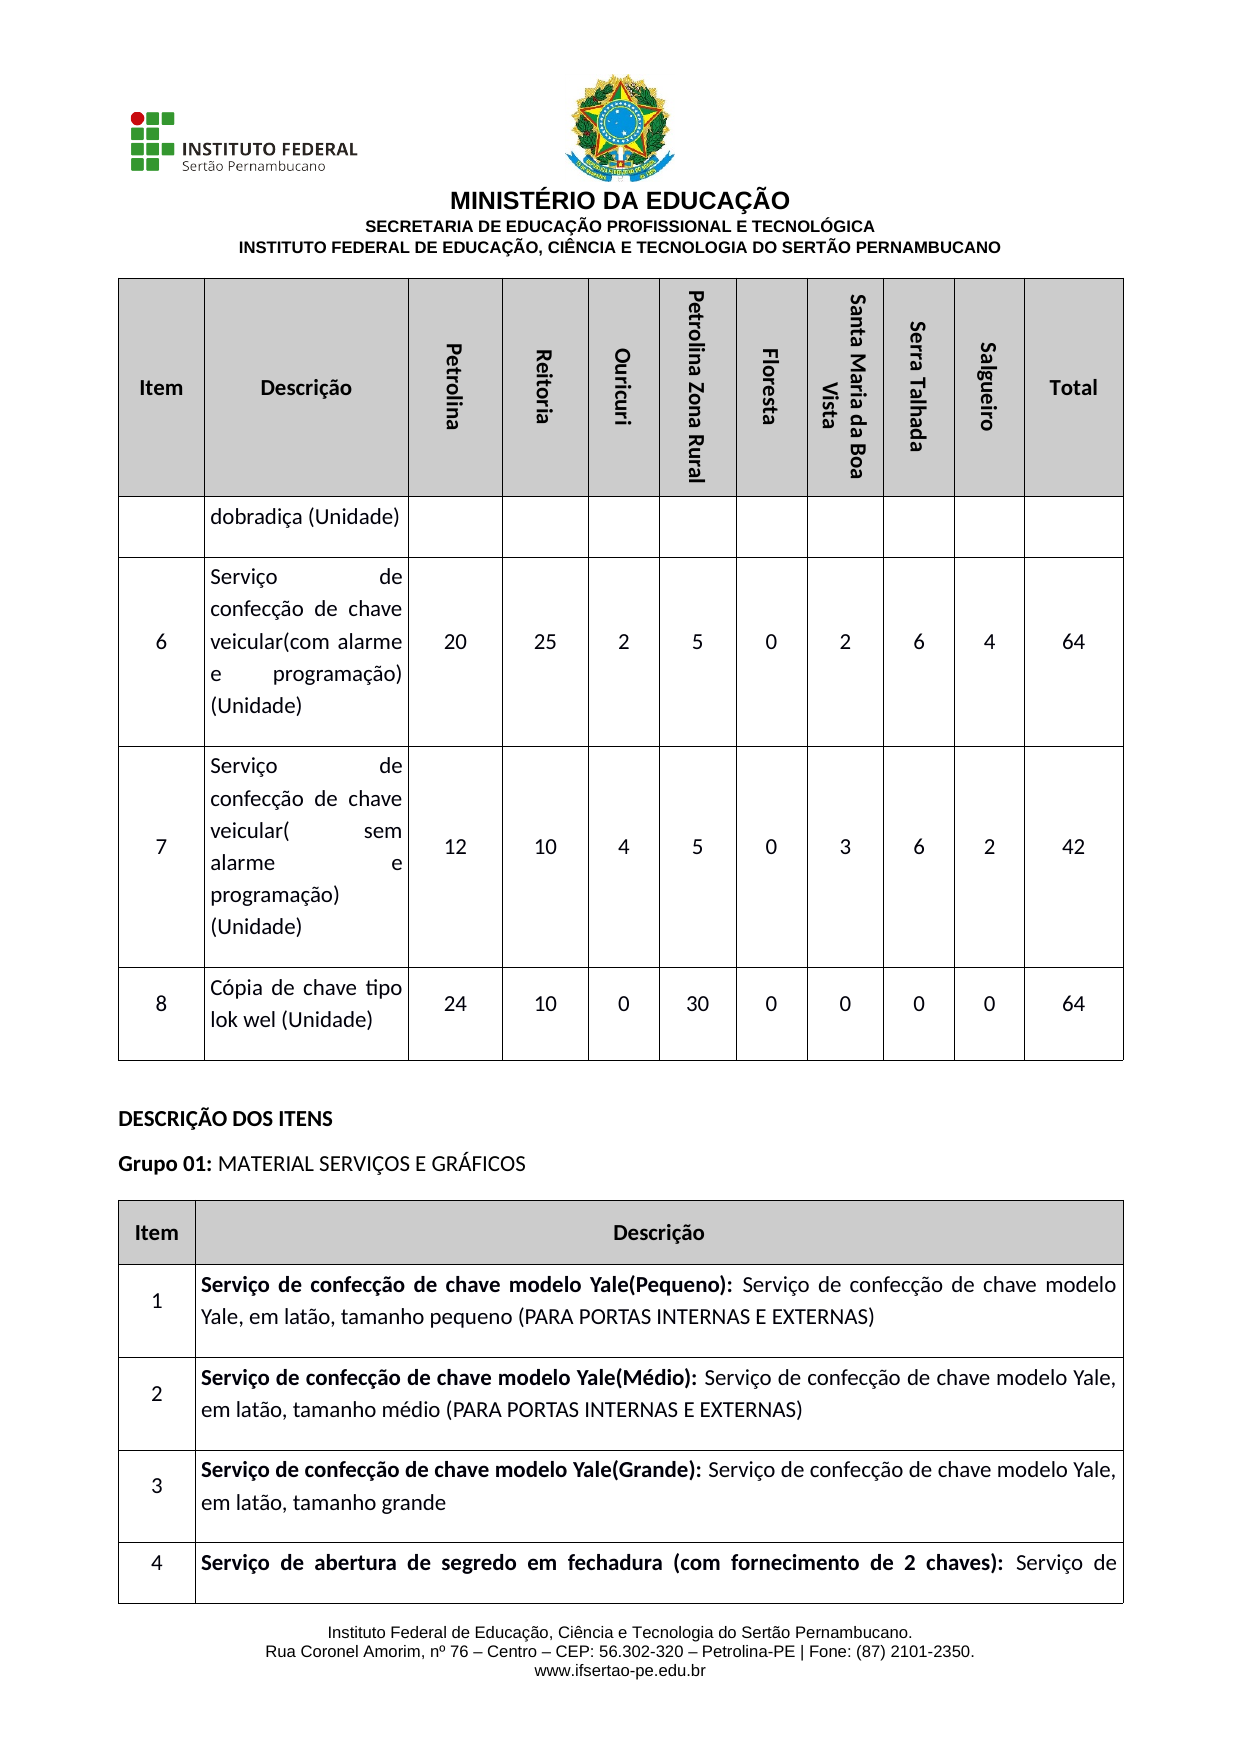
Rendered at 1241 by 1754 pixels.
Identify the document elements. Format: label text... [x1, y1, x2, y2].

table_header Petrolina [409, 279, 502, 496]
picture [130, 112, 358, 171]
table_header Salgueiro [955, 279, 1024, 496]
table_cell 6 [119, 558, 204, 746]
table_cell 12 [409, 747, 502, 967]
table_header Reitoria [503, 279, 588, 496]
table_cell 0 [589, 968, 659, 1060]
table_cell 3 [808, 747, 883, 967]
table_cell 5 [660, 558, 736, 746]
picture [565, 74, 675, 182]
table_cell 8 [119, 968, 204, 1060]
table_cell [1025, 497, 1123, 557]
table_cell [589, 497, 659, 557]
table_cell 0 [737, 968, 807, 1060]
table_cell 5 [660, 747, 736, 967]
table_cell dobradiça (Unidade) [205, 497, 408, 557]
table_cell [955, 497, 1024, 557]
table_header Total [1025, 279, 1123, 496]
table_header Descrição [196, 1201, 1123, 1264]
table_cell Serviço de confecção de chave veicular(com alarme e programação) (Unidade) [205, 558, 408, 746]
table_cell 1 [119, 1265, 195, 1357]
table_cell Serviço de confecção de chave modelo Yale(Pequeno): Serviço de confecção de chave modelo Yale, em latão, tamanho pequeno (PARA PORTAS INTERNAS E EXTERNAS) [196, 1265, 1123, 1357]
table_cell 2 [808, 558, 883, 746]
table_cell 0 [884, 968, 954, 1060]
table_cell Serviço de confecção de chave modelo Yale(Grande): Serviço de confecção de chave modelo Yale, em latão, tamanho grande [196, 1451, 1123, 1542]
table_cell 42 [1025, 747, 1123, 967]
table_cell [737, 497, 807, 557]
table_header Descrição [205, 279, 408, 496]
table_cell 2 [955, 747, 1024, 967]
list Grupo 01: MATERIAL SERVIÇOS E GRÁFICOS [118, 1149, 1122, 1177]
table_cell 25 [503, 558, 588, 746]
table_header Item [119, 1201, 195, 1264]
table_header Santa Maria da Boa Vista [808, 279, 883, 496]
table_cell 2 [119, 1358, 195, 1449]
table_cell 0 [737, 558, 807, 746]
table_header Serra Talhada [884, 279, 954, 496]
table_cell 0 [737, 747, 807, 967]
table_cell Serviço de abertura de segredo em fechadura (com fornecimento de 2 chaves): Serviço de [196, 1543, 1123, 1603]
table_cell 64 [1025, 558, 1123, 746]
list DESCRIÇÃO DOS ITENS [118, 1104, 1122, 1132]
table_cell [660, 497, 736, 557]
table_cell 30 [660, 968, 736, 1060]
table_cell [119, 497, 204, 557]
table_cell [409, 497, 502, 557]
table_cell [884, 497, 954, 557]
table_cell Serviço de confecção de chave veicular( sem alarme e programação) (Unidade) [205, 747, 408, 967]
table_cell 2 [589, 558, 659, 746]
table_cell 0 [808, 968, 883, 1060]
table_cell 7 [119, 747, 204, 967]
table_cell Cópia de chave tipo lok wel (Unidade) [205, 968, 408, 1060]
table_cell 3 [119, 1451, 195, 1542]
table_cell 4 [955, 558, 1024, 746]
table_cell 10 [503, 968, 588, 1060]
table_cell 4 [119, 1543, 195, 1603]
table_cell [503, 497, 588, 557]
table_cell 20 [409, 558, 502, 746]
table_header Item [119, 279, 204, 496]
table_cell Serviço de confecção de chave modelo Yale(Médio): Serviço de confecção de chave modelo Yale, em latão, tamanho médio (PARA PORTAS INTERNAS E EXTERNAS) [196, 1358, 1123, 1449]
table_header Floresta [737, 279, 807, 496]
table_cell [808, 497, 883, 557]
table_cell 64 [1025, 968, 1123, 1060]
table_cell 24 [409, 968, 502, 1060]
table_header Ouricuri [589, 279, 659, 496]
table_cell 6 [884, 747, 954, 967]
table_header Petrolina Zona Rural [660, 279, 736, 496]
table_cell 6 [884, 558, 954, 746]
table_cell 0 [955, 968, 1024, 1060]
table_cell 4 [589, 747, 659, 967]
table_cell 10 [503, 747, 588, 967]
